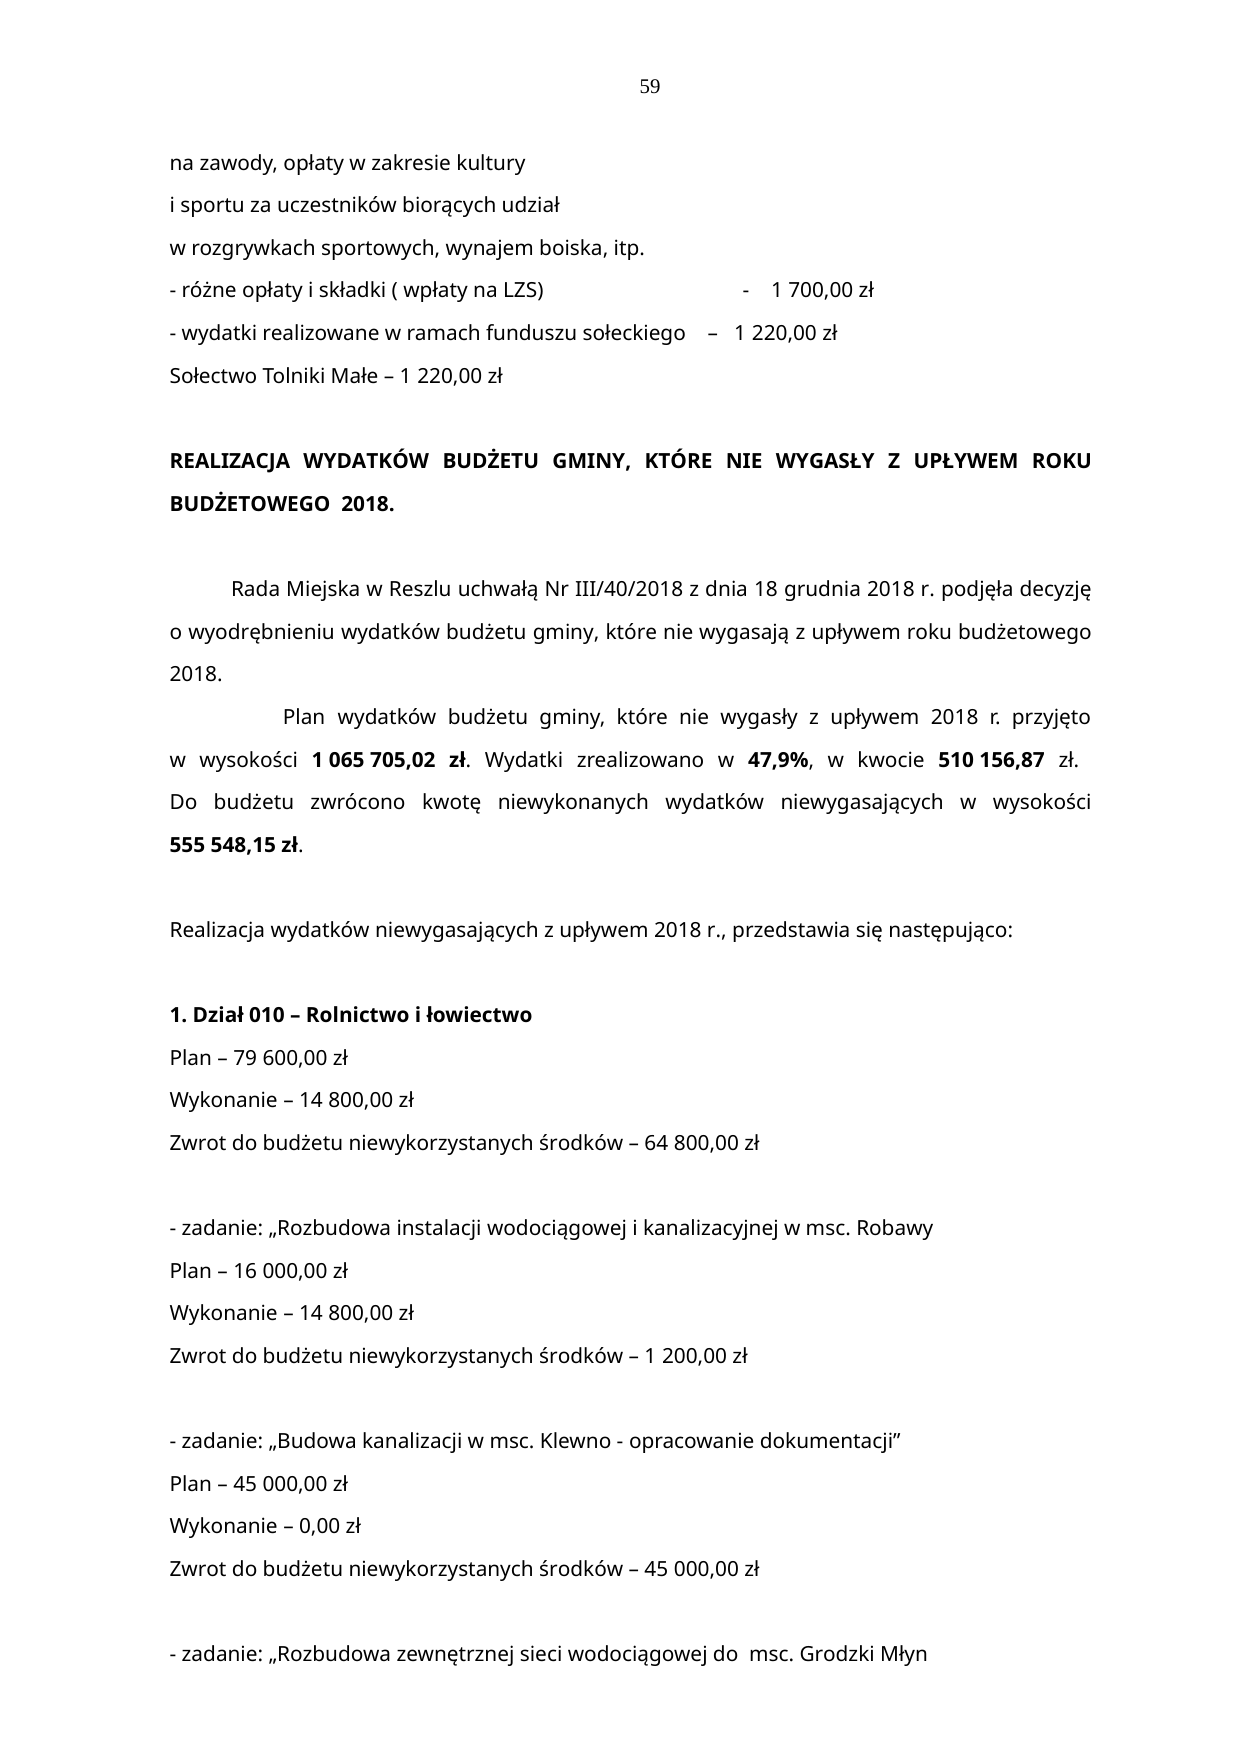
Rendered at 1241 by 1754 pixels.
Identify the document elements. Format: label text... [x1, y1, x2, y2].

text Zwrot do budżetu niewykorzystanych środków – 45 000,00 zł [169, 1554, 1092, 1583]
text i sportu za uczestników biorących udział [169, 190, 1092, 219]
text na zawody, opłaty w zakresie kultury [169, 148, 1092, 176]
text - różne opłaty i składki ( wpłaty na LZS) - 1 700,00 zł [169, 276, 1092, 304]
text Realizacja wydatków niewygasających z upływem 2018 r., przedstawia się następująco: [169, 915, 1092, 943]
text Plan – 45 000,00 zł [169, 1469, 1092, 1497]
text Wykonanie – 14 800,00 zł [169, 1086, 1092, 1114]
text - wydatki realizowane w ramach funduszu sołeckiego – 1 220,00 zł [169, 318, 1092, 347]
text 1. Dział 010 – Rolnictwo i łowiectwo [169, 1000, 1092, 1029]
text Plan – 16 000,00 zł [169, 1256, 1092, 1284]
text Sołectwo Tolniki Małe – 1 220,00 zł [169, 361, 1092, 389]
text Zwrot do budżetu niewykorzystanych środków – 64 800,00 zł [169, 1128, 1092, 1157]
text - zadanie: „Budowa kanalizacji w msc. Klewno - opracowanie dokumentacji” [169, 1426, 1092, 1455]
text w rozgrywkach sportowych, wynajem boiska, itp. [169, 233, 1092, 261]
text Zwrot do budżetu niewykorzystanych środków – 1 200,00 zł [169, 1341, 1092, 1369]
text - zadanie: „Rozbudowa instalacji wodociągowej i kanalizacyjnej w msc. Robawy [169, 1213, 1092, 1242]
text Plan wydatków budżetu gminy, które nie wygasły z upływem 2018 r. przyjęto w wysokości 1 065 705,02 zł. Wydatki zrealizowano w 47,9%, w kwocie 510 156,87 zł. Do budżetu zwrócono kwotę niewykonanych wydatków niewygasających w wysokości 555 548,15 zł. [169, 702, 1092, 858]
text Rada Miejska w Reszlu uchwałą Nr III/40/2018 z dnia 18 grudnia 2018 r. podjęła decyzję o wyodrębnieniu wydatków budżetu gminy, które nie wygasają z upływem roku budżetowego 2018. [169, 574, 1092, 688]
text - zadanie: „Rozbudowa zewnętrznej sieci wodociągowej do msc. Grodzki Młyn [169, 1639, 1092, 1668]
text Wykonanie – 0,00 zł [169, 1512, 1092, 1540]
text REALIZACJA WYDATKÓW BUDŻETU GMINY, KTÓRE NIE WYGASŁY Z UPŁYWEM ROKU BUDŻETOWEGO 2018. [169, 446, 1092, 517]
text Wykonanie – 14 800,00 zł [169, 1298, 1092, 1327]
text Plan – 79 600,00 zł [169, 1043, 1092, 1071]
